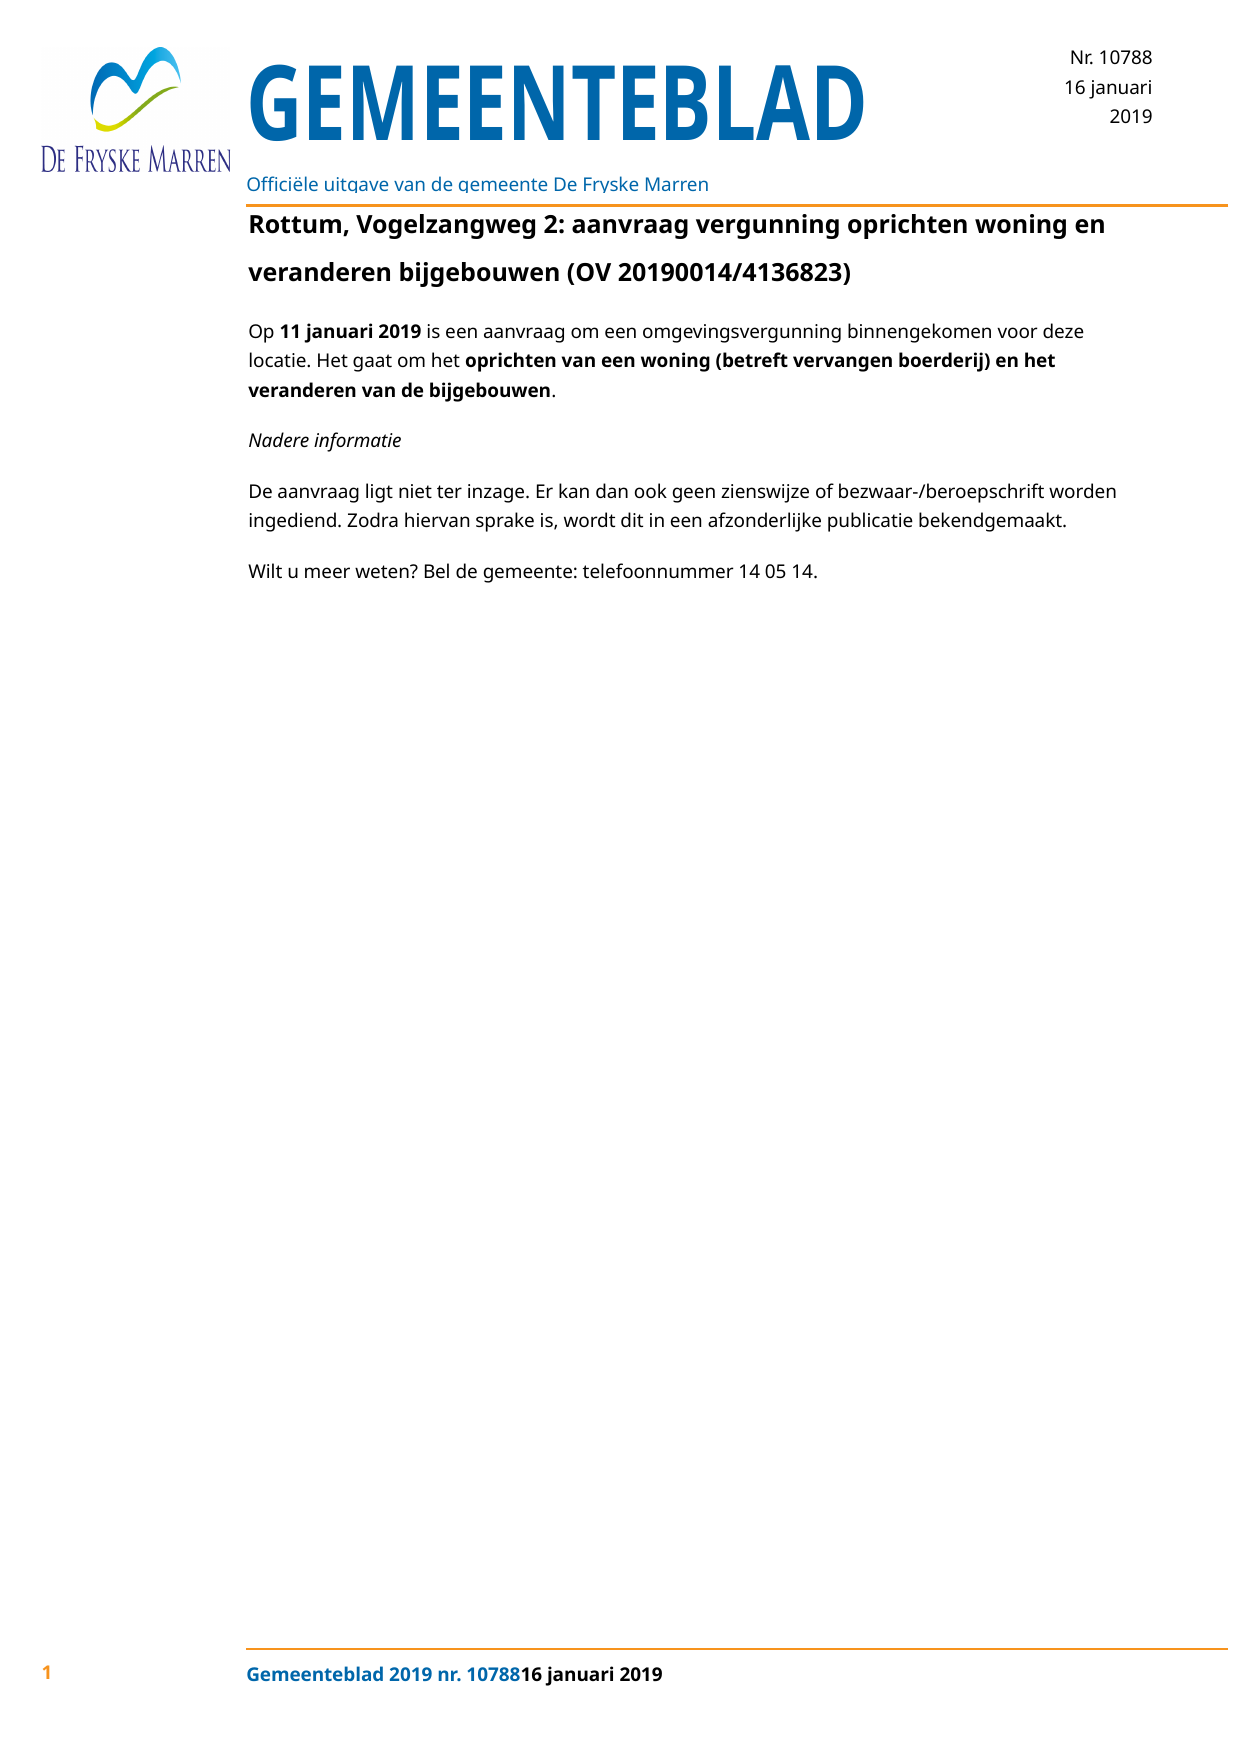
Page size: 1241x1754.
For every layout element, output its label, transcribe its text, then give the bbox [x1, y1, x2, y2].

text Op 11 januari 2019 is een aanvraag om een omgevingsvergunning binnengekomen voor deze locatie. Het gaat om het oprichten van een woning (betreft vervangen boerderij) en het veranderen van de bijgebouwen. [248, 318, 1152, 403]
text Rottum, Vogelzangweg 2: aanvraag vergunning oprichten woning en veranderen bijgebouwen (OV 20190014/4136823) [248, 207, 1152, 288]
picture [41, 47, 231, 172]
text Nadere informatie [248, 427, 1152, 453]
text Wilt u meer weten? Bel de gemeente: telefoonnummer 14 05 14. [248, 558, 1152, 584]
text De aanvraag ligt niet ter inzage. Er kan dan ook geen zienswijze of bezwaar-/beroepschrift worden ingediend. Zodra hiervan sprake is, wordt dit in een afzonderlijke publicatie bekendgemaakt. [248, 478, 1152, 533]
